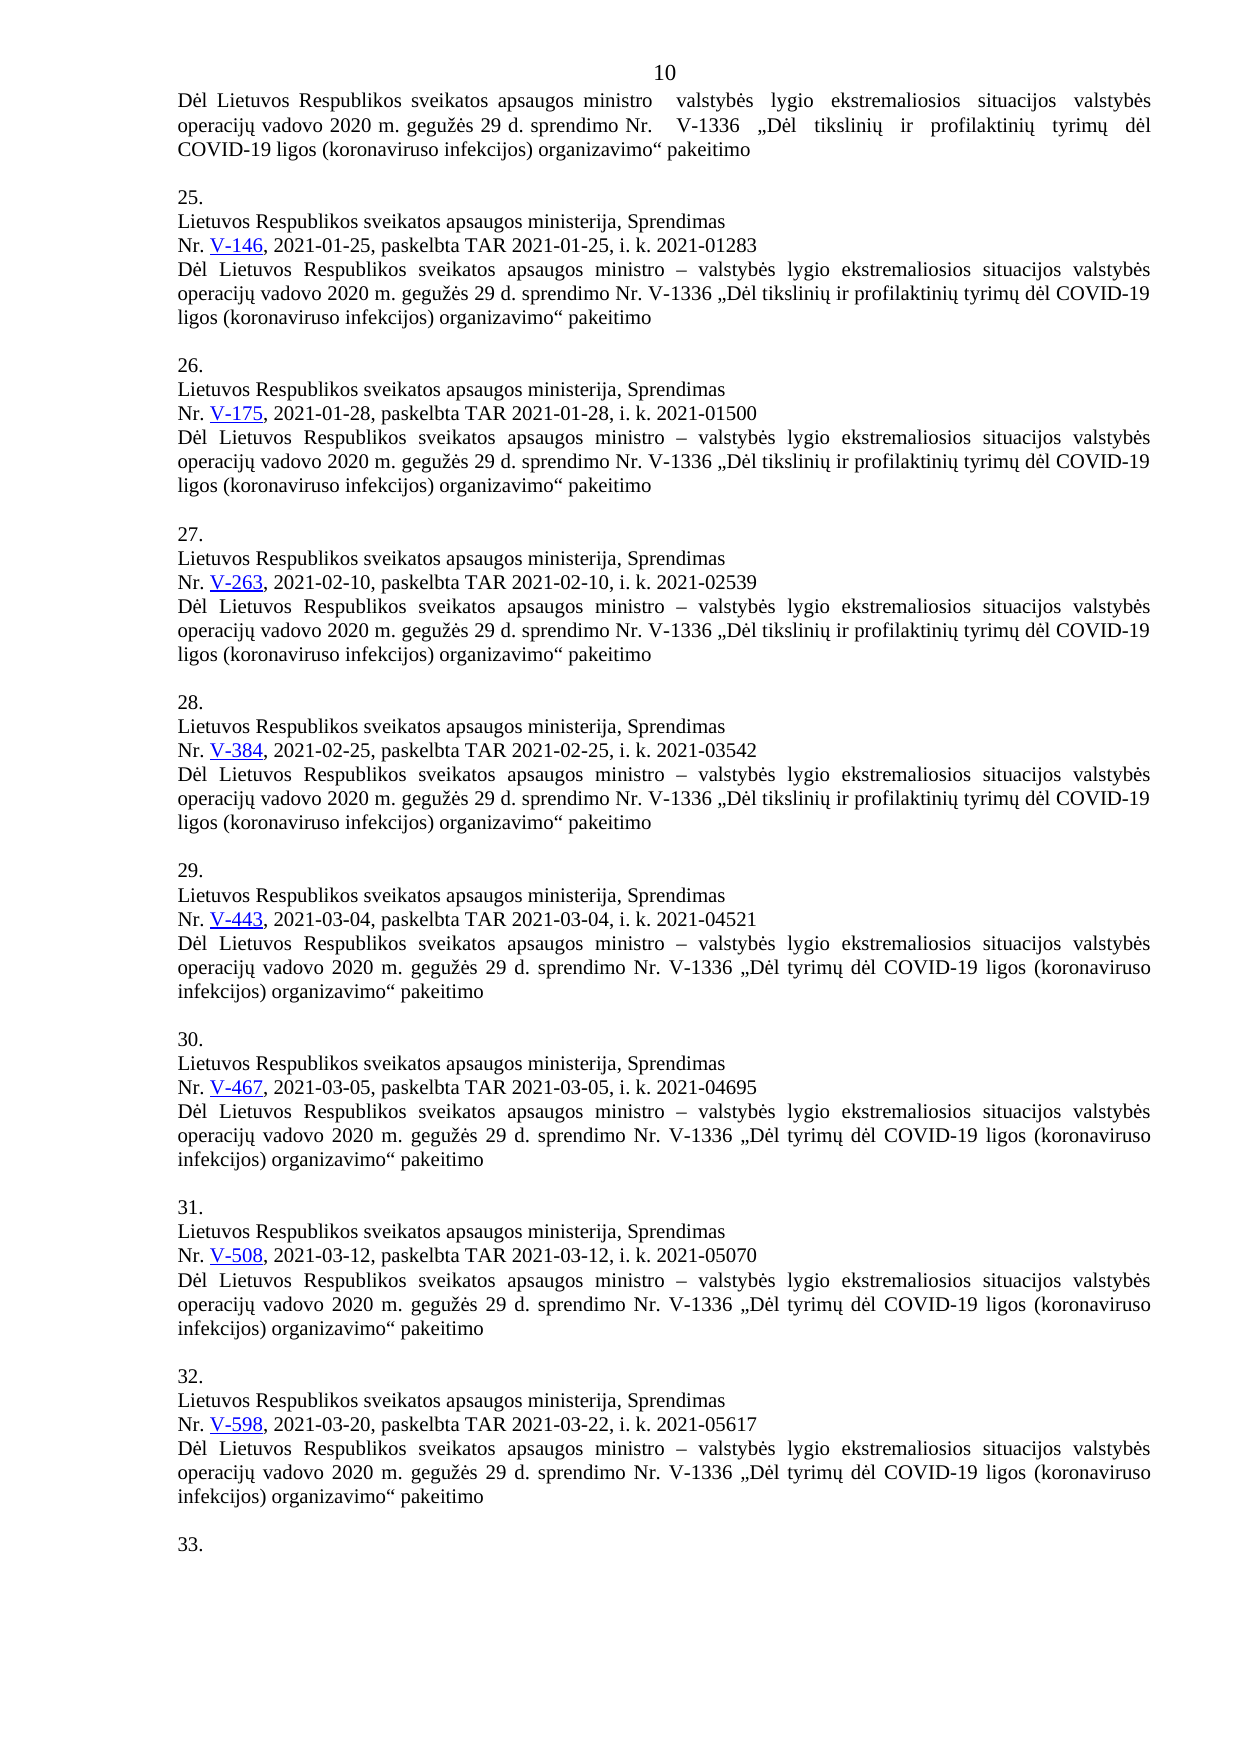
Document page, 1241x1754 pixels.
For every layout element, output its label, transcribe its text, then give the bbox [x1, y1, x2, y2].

text Dėl Lietuvos Respublikos sveikatos apsaugos ministro – valstybės lygio ekstremaliosios situacijos valstybės operacijų vadovo 2020 m. gegužės 29 d. sprendimo Nr. V-1336 „Dėl tikslinių ir profilaktinių tyrimų dėl COVID-19 ligos (koronaviruso infekcijos) organizavimo“ pakeitimo [177, 425, 1152, 497]
text Dėl Lietuvos Respublikos sveikatos apsaugos ministro – valstybės lygio ekstremaliosios situacijos valstybės operacijų vadovo 2020 m. gegužės 29 d. sprendimo Nr. V-1336 „Dėl tyrimų dėl COVID-19 ligos (koronaviruso infekcijos) organizavimo“ pakeitimo [177, 1436, 1152, 1508]
text Dėl Lietuvos Respublikos sveikatos apsaugos ministro – valstybės lygio ekstremaliosios situacijos valstybės operacijų vadovo 2020 m. gegužės 29 d. sprendimo Nr. V-1336 „Dėl tikslinių ir profilaktinių tyrimų dėl COVID-19 ligos (koronaviruso infekcijos) organizavimo“ pakeitimo [177, 762, 1152, 834]
text Lietuvos Respublikos sveikatos apsaugos ministerija, Sprendimas [177, 546, 1152, 570]
text 30. [177, 1027, 1152, 1051]
text Nr. V-384, 2021-02-25, paskelbta TAR 2021-02-25, i. k. 2021-03542 [177, 738, 1152, 762]
text Lietuvos Respublikos sveikatos apsaugos ministerija, Sprendimas [177, 1388, 1152, 1412]
text 29. [177, 858, 1152, 882]
text Nr. V-508, 2021-03-12, paskelbta TAR 2021-03-12, i. k. 2021-05070 [177, 1243, 1152, 1267]
text Lietuvos Respublikos sveikatos apsaugos ministerija, Sprendimas [177, 1051, 1152, 1075]
text Lietuvos Respublikos sveikatos apsaugos ministerija, Sprendimas [177, 714, 1152, 738]
text Dėl Lietuvos Respublikos sveikatos apsaugos ministro valstybės lygio ekstremaliosios situacijos valstybės operacijų vadovo 2020 m. gegužės 29 d. sprendimo Nr. V-1336 „Dėl tikslinių ir profilaktinių tyrimų dėl COVID-19 ligos (koronaviruso infekcijos) organizavimo“ pakeitimo [177, 88, 1152, 161]
text 25. [177, 185, 1152, 209]
text Lietuvos Respublikos sveikatos apsaugos ministerija, Sprendimas [177, 377, 1152, 401]
text Nr. V-175, 2021-01-28, paskelbta TAR 2021-01-28, i. k. 2021-01500 [177, 401, 1152, 425]
text Nr. V-598, 2021-03-20, paskelbta TAR 2021-03-22, i. k. 2021-05617 [177, 1412, 1152, 1436]
text Nr. V-467, 2021-03-05, paskelbta TAR 2021-03-05, i. k. 2021-04695 [177, 1075, 1152, 1099]
text 28. [177, 690, 1152, 714]
text 32. [177, 1364, 1152, 1388]
text 33. [177, 1532, 1152, 1556]
text Dėl Lietuvos Respublikos sveikatos apsaugos ministro – valstybės lygio ekstremaliosios situacijos valstybės operacijų vadovo 2020 m. gegužės 29 d. sprendimo Nr. V-1336 „Dėl tikslinių ir profilaktinių tyrimų dėl COVID-19 ligos (koronaviruso infekcijos) organizavimo“ pakeitimo [177, 594, 1152, 666]
text Lietuvos Respublikos sveikatos apsaugos ministerija, Sprendimas [177, 1219, 1152, 1243]
text Nr. V-263, 2021-02-10, paskelbta TAR 2021-02-10, i. k. 2021-02539 [177, 570, 1152, 594]
text Dėl Lietuvos Respublikos sveikatos apsaugos ministro – valstybės lygio ekstremaliosios situacijos valstybės operacijų vadovo 2020 m. gegužės 29 d. sprendimo Nr. V-1336 „Dėl tyrimų dėl COVID-19 ligos (koronaviruso infekcijos) organizavimo“ pakeitimo [177, 931, 1152, 1003]
text Lietuvos Respublikos sveikatos apsaugos ministerija, Sprendimas [177, 209, 1152, 233]
text Lietuvos Respublikos sveikatos apsaugos ministerija, Sprendimas [177, 882, 1152, 907]
text Nr. V-146, 2021-01-25, paskelbta TAR 2021-01-25, i. k. 2021-01283 [177, 233, 1152, 257]
text Dėl Lietuvos Respublikos sveikatos apsaugos ministro – valstybės lygio ekstremaliosios situacijos valstybės operacijų vadovo 2020 m. gegužės 29 d. sprendimo Nr. V-1336 „Dėl tikslinių ir profilaktinių tyrimų dėl COVID-19 ligos (koronaviruso infekcijos) organizavimo“ pakeitimo [177, 257, 1152, 329]
text Dėl Lietuvos Respublikos sveikatos apsaugos ministro – valstybės lygio ekstremaliosios situacijos valstybės operacijų vadovo 2020 m. gegužės 29 d. sprendimo Nr. V-1336 „Dėl tyrimų dėl COVID-19 ligos (koronaviruso infekcijos) organizavimo“ pakeitimo [177, 1099, 1152, 1171]
text Dėl Lietuvos Respublikos sveikatos apsaugos ministro – valstybės lygio ekstremaliosios situacijos valstybės operacijų vadovo 2020 m. gegužės 29 d. sprendimo Nr. V-1336 „Dėl tyrimų dėl COVID-19 ligos (koronaviruso infekcijos) organizavimo“ pakeitimo [177, 1267, 1152, 1340]
text 31. [177, 1195, 1152, 1219]
text Nr. V-443, 2021-03-04, paskelbta TAR 2021-03-04, i. k. 2021-04521 [177, 907, 1152, 931]
text 26. [177, 353, 1152, 377]
text 27. [177, 522, 1152, 546]
